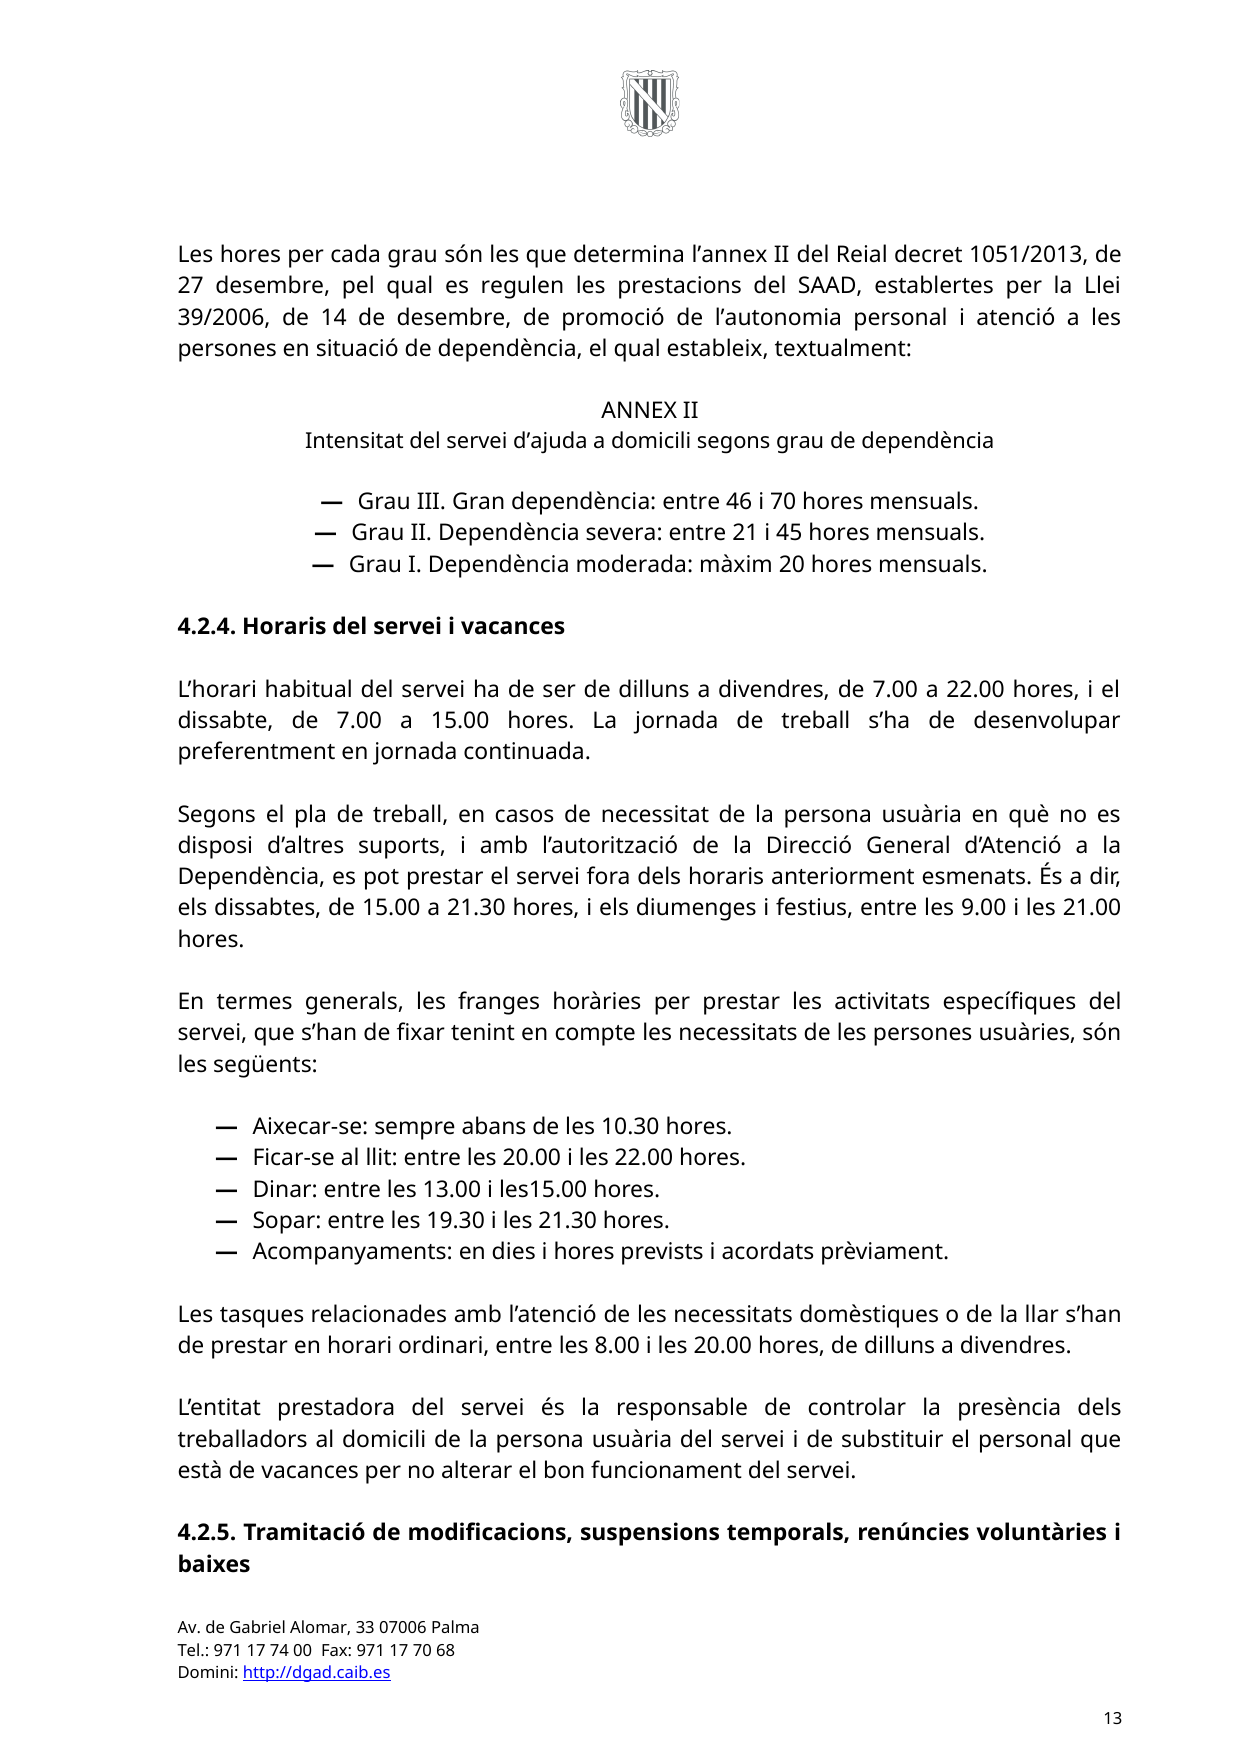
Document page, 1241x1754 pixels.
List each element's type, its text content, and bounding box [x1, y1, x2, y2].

text ANNEX II [295, 394, 1004, 426]
list Dinar: entre les 13.00 i les15.00 hores. [215, 1173, 1122, 1204]
text L’horari habitual del servei ha de ser de dilluns a divendres, de 7.00 a 22.00 hores, i el dissabte, de 7.00 a 15.00 hores. La jornada de treball s’ha de desenvolupar preferentment en jornada continuada. [177, 673, 1122, 766]
list Grau III. Gran dependència: entre 46 i 70 hores mensuals. [295, 485, 1004, 516]
list Aixecar-se: sempre abans de les 10.30 hores. [215, 1110, 1122, 1141]
text Intensitat del servei d’ajuda a domicili segons grau de dependència [295, 426, 1004, 455]
list Grau I. Dependència moderada: màxim 20 hores mensuals. [295, 548, 1004, 579]
list Acompanyaments: en dies i hores prevists i acordats prèviament. [215, 1235, 1122, 1266]
text Les tasques relacionades amb l’atenció de les necessitats domèstiques o de la llar s’han de prestar en horari ordinari, entre les 8.00 i les 20.00 hores, de dilluns a divendres. [177, 1298, 1122, 1360]
text Les hores per cada grau són les que determina l’annex II del Reial decret 1051/2013, de 27 desembre, pel qual es regulen les prestacions del SAAD, establertes per la Llei 39/2006, de 14 de desembre, de promoció de l’autonomia personal i atenció a les persones en situació de dependència, el qual estableix, textualment: [177, 238, 1122, 363]
list 4.2.5. Tramitació de modificacions, suspensions temporals, renúncies voluntàries i baixes [177, 1516, 1122, 1579]
text Segons el pla de treball, en casos de necessitat de la persona usuària en què no es disposi d’altres suports, i amb l’autorització de la Direcció General d’Atenció a la Dependència, es pot prestar el servei fora dels horaris anteriorment esmenats. És a dir, els dissabtes, de 15.00 a 21.30 hores, i els diumenges i festius, entre les 9.00 i les 21.00 hores. [177, 798, 1122, 954]
list Sopar: entre les 19.30 i les 21.30 hores. [215, 1204, 1122, 1235]
text 4.2.4. Horaris del servei i vacances [177, 610, 1122, 641]
list Ficar-se al llit: entre les 20.00 i les 22.00 hores. [215, 1141, 1122, 1173]
list Grau II. Dependència severa: entre 21 i 45 hores mensuals. [295, 516, 1004, 548]
text L’entitat prestadora del servei és la responsable de controlar la presència dels treballadors al domicili de la persona usuària del servei i de substituir el personal que està de vacances per no alterar el bon funcionament del servei. [177, 1391, 1122, 1485]
picture [620, 70, 680, 137]
text En termes generals, les franges horàries per prestar les activitats específiques del servei, que s’han de fixar tenint en compte les necessitats de les persones usuàries, són les següents: [177, 985, 1122, 1079]
